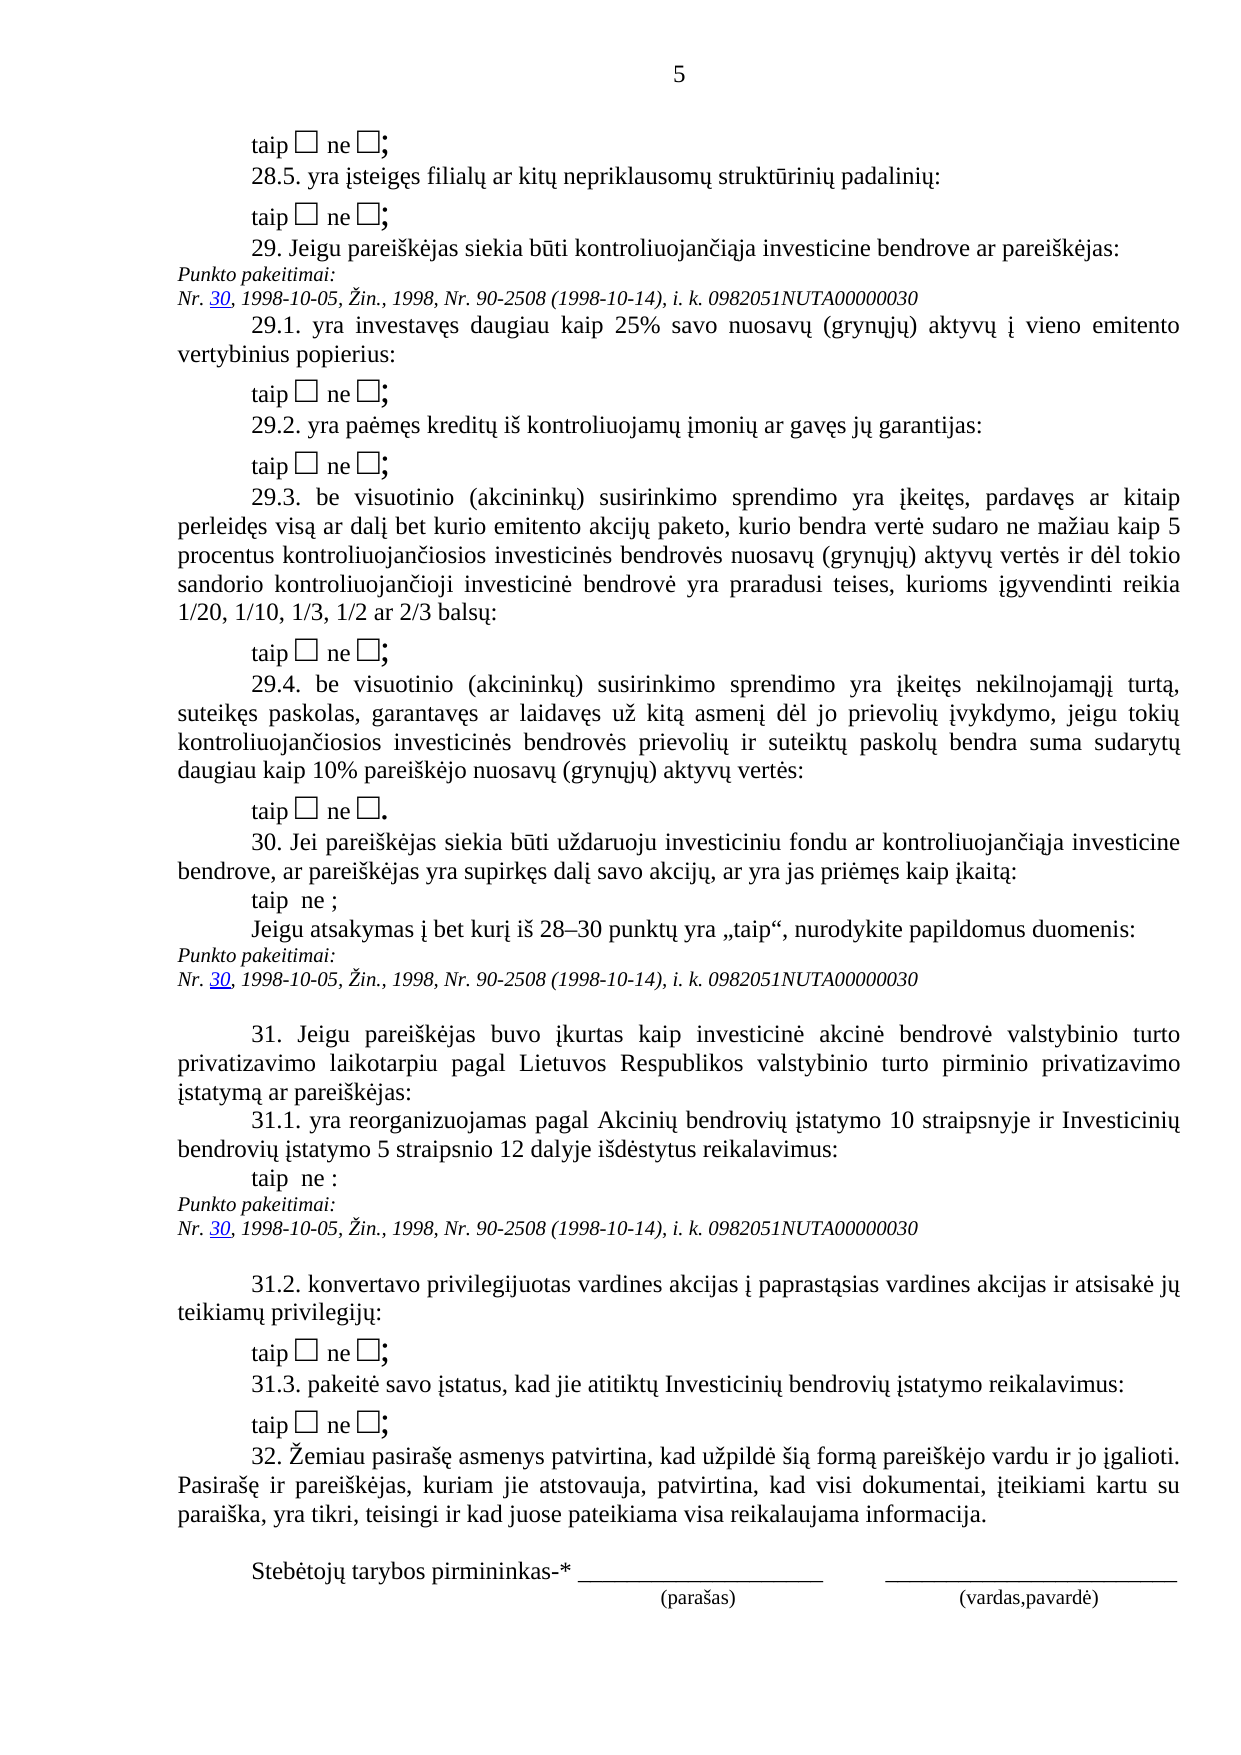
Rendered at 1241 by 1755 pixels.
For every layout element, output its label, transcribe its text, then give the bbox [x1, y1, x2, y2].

text taip □ ne □. [177, 784, 1181, 827]
text Stebėtojų tarybos pirmininkas-* [177, 1556, 1181, 1585]
text Nr. 30, 1998-10-05, Žin., 1998, Nr. 90-2508 (1998-10-14), i. k. 0982051NUTA00000030 [177, 967, 1181, 991]
text taip □ ne □; [177, 1398, 1181, 1441]
text taip □ ne □; [177, 190, 1181, 233]
text Punkto pakeitimai: [177, 1192, 1181, 1216]
text Jeigu atsakymas į bet kurį iš 28–30 punktų yra „taip“, nurodykite papildomus duomenis: [177, 914, 1181, 942]
text taip  ne : [177, 1163, 1181, 1192]
text 29.1. yra investavęs daugiau kaip 25% savo nuosavų (grynųjų) aktyvų į vieno emitento vertybinius popierius: [177, 310, 1181, 367]
text 31.3. pakeitė savo įstatus, kad jie atitiktų Investicinių bendrovių įstatymo reikalavimus: [177, 1369, 1181, 1398]
text Punkto pakeitimai: [177, 262, 1181, 286]
text taip □ ne □; [177, 367, 1181, 411]
text 29. Jeigu pareiškėjas siekia būti kontroliuojančiąja investicine bendrove ar pareiškėjas: [177, 233, 1181, 262]
text taip □ ne □; [177, 626, 1181, 669]
text taip □ ne □; [177, 118, 1181, 161]
text Punkto pakeitimai: [177, 942, 1181, 967]
text 28.5. yra įsteigęs filialų ar kitų nepriklausomų struktūrinių padalinių: [177, 161, 1181, 190]
text taip  ne ; [177, 885, 1181, 914]
text taip □ ne □; [177, 1326, 1181, 1369]
text taip □ ne □; [177, 439, 1181, 482]
text (parašas) (vardas,pavardė) [177, 1585, 1181, 1609]
text 32. Žemiau pasirašę asmenys patvirtina, kad užpildė šią formą pareiškėjo vardu ir jo įgalioti. Pasirašę ir pareiškėjas, kuriam jie atstovauja, patvirtina, kad visi dokumentai, įteikiami kartu su paraiška, yra tikri, teisingi ir kad juose pateikiama visa reikalaujama informacija. [177, 1441, 1181, 1527]
text 29.2. yra paėmęs kreditų iš kontroliuojamų įmonių ar gavęs jų garantijas: [177, 411, 1181, 439]
text Nr. 30, 1998-10-05, Žin., 1998, Nr. 90-2508 (1998-10-14), i. k. 0982051NUTA00000030 [177, 286, 1181, 310]
text Nr. 30, 1998-10-05, Žin., 1998, Nr. 90-2508 (1998-10-14), i. k. 0982051NUTA00000030 [177, 1216, 1181, 1240]
text 31.2. konvertavo privilegijuotas vardines akcijas į paprastąsias vardines akcijas ir atsisakė jų teikiamų privilegijų: [177, 1269, 1181, 1326]
text 30. Jei pareiškėjas siekia būti uždaruoju investiciniu fondu ar kontroliuojančiąja investicine bendrove, ar pareiškėjas yra supirkęs dalį savo akcijų, ar yra jas priėmęs kaip įkaitą: [177, 827, 1181, 885]
text 29.3. be visuotinio (akcininkų) susirinkimo sprendimo yra įkeitęs, pardavęs ar kitaip perleidęs visą ar dalį bet kurio emitento akcijų paketo, kurio bendra vertė sudaro ne mažiau kaip 5 procentus kontroliuojančiosios investicinės bendrovės nuosavų (grynųjų) aktyvų vertės ir dėl tokio sandorio kontroliuojančioji investicinė bendrovė yra praradusi teises, kurioms įgyvendinti reikia 1/20, 1/10, 1/3, 1/2 ar 2/3 balsų: [177, 482, 1181, 626]
text 31.1. yra reorganizuojamas pagal Akcinių bendrovių įstatymo 10 straipsnyje ir Investicinių bendrovių įstatymo 5 straipsnio 12 dalyje išdėstytus reikalavimus: [177, 1106, 1181, 1163]
text 29.4. be visuotinio (akcininkų) susirinkimo sprendimo yra įkeitęs nekilnojamąjį turtą, suteikęs paskolas, garantavęs ar laidavęs už kitą asmenį dėl jo prievolių įvykdymo, jeigu tokių kontroliuojančiosios investicinės bendrovės prievolių ir suteiktų paskolų bendra suma sudarytų daugiau kaip 10% pareiškėjo nuosavų (grynųjų) aktyvų vertės: [177, 669, 1181, 784]
text 31. Jeigu pareiškėjas buvo įkurtas kaip investicinė akcinė bendrovė valstybinio turto privatizavimo laikotarpiu pagal Lietuvos Respublikos valstybinio turto pirminio privatizavimo įstatymą ar pareiškėjas: [177, 1019, 1181, 1106]
